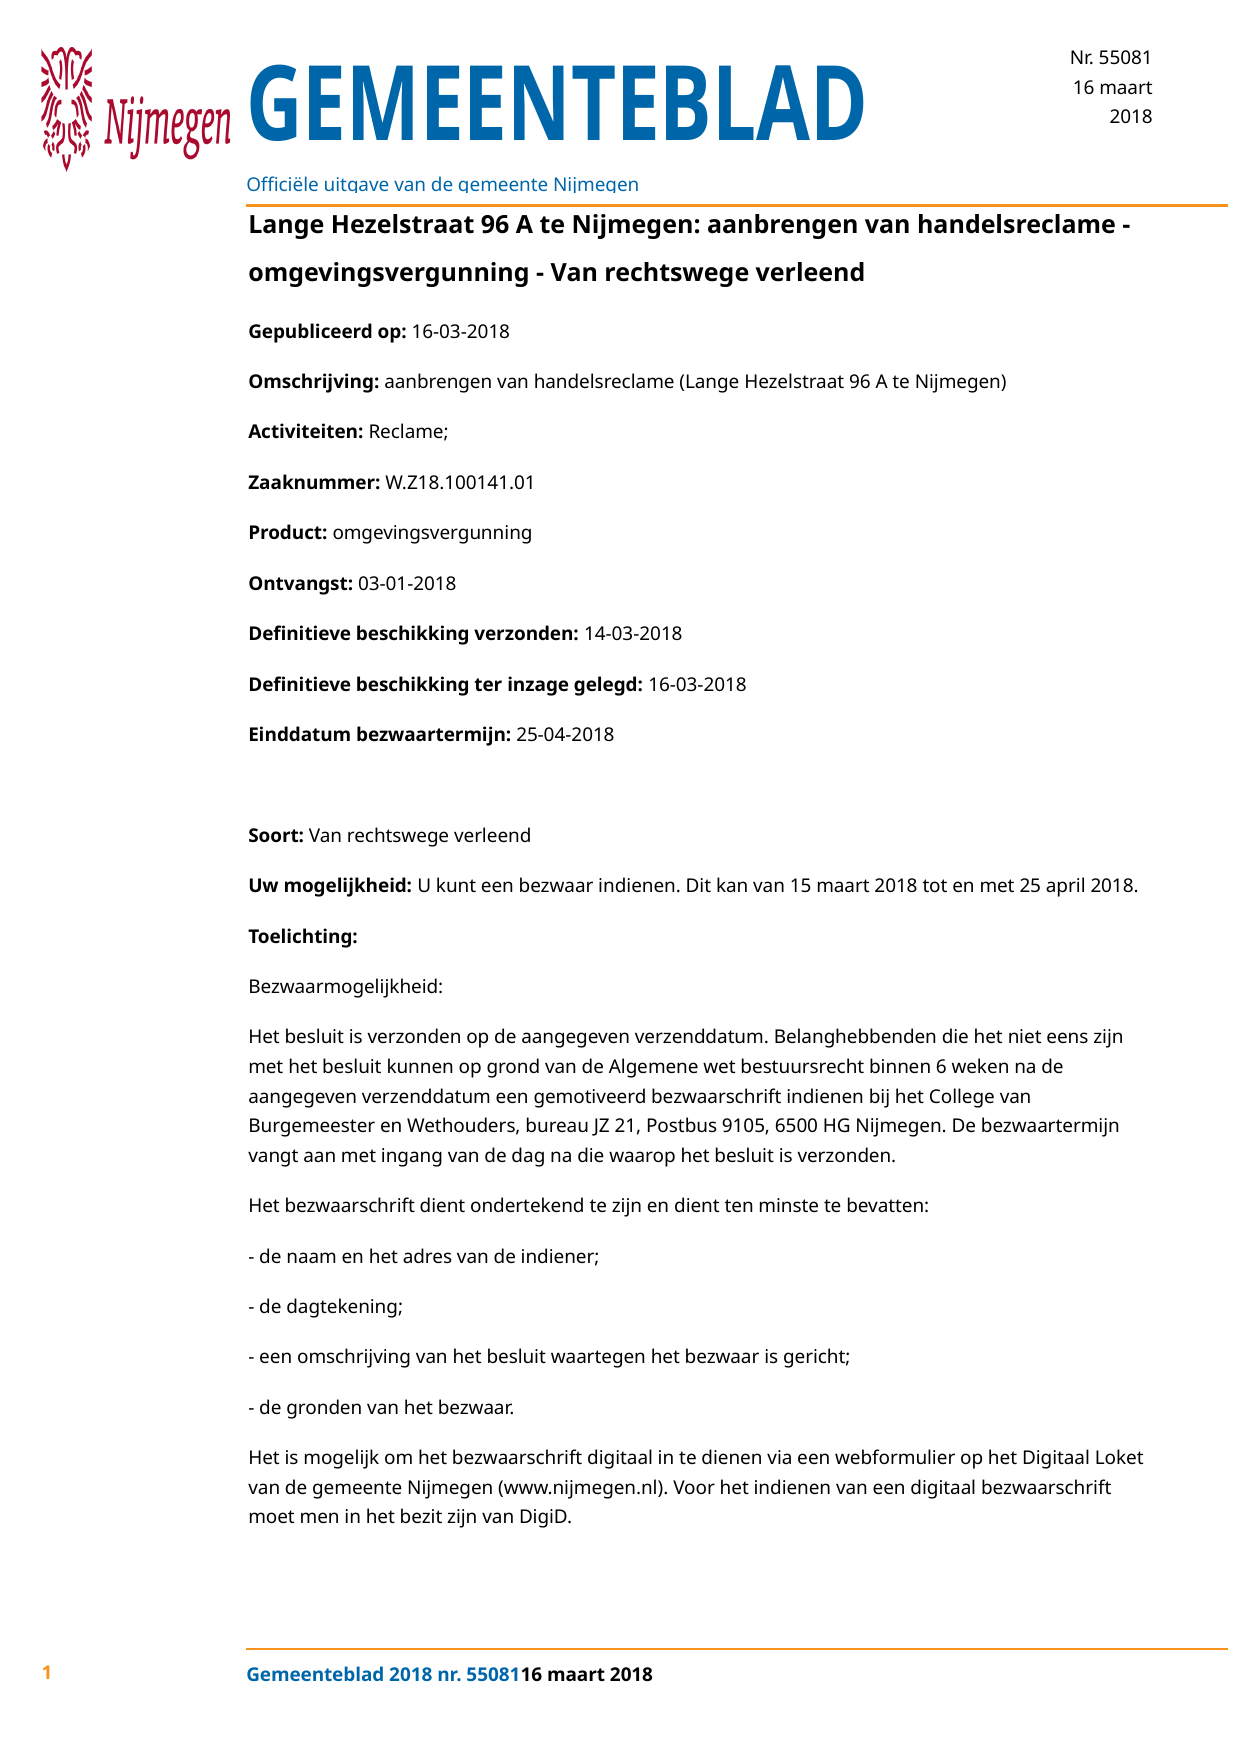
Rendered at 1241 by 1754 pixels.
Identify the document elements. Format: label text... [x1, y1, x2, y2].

text Omschrijving: aanbrengen van handelsreclame (Lange Hezelstraat 96 A te Nijmegen) [248, 368, 1152, 394]
text Lange Hezelstraat 96 A te Nijmegen: aanbrengen van handelsreclame - omgevingsvergunning - Van rechtswege verleend [248, 207, 1152, 288]
text Gepubliceerd op: 16-03-2018 [248, 318, 1152, 344]
text Bezwaarmogelijkheid: [248, 973, 1152, 999]
text Definitieve beschikking verzonden: 14-03-2018 [248, 620, 1152, 646]
text Het besluit is verzonden op de aangegeven verzenddatum. Belanghebbenden die het niet eens zijn met het besluit kunnen op grond van de Algemene wet bestuursrecht binnen 6 weken na de aangegeven verzenddatum een gemotiveerd bezwaarschrift indienen bij het College van Burgemeester en Wethouders, bureau JZ 21, Postbus 9105, 6500 HG Nijmegen. De bezwaartermijn vangt aan met ingang van de dag na die waarop het besluit is verzonden. [248, 1024, 1152, 1168]
text Soort: Van rechtswege verleend [248, 822, 1152, 848]
text Toelichting: [248, 923, 1152, 949]
text Definitieve beschikking ter inzage gelegd: 16-03-2018 [248, 671, 1152, 697]
text - een omschrijving van het besluit waartegen het bezwaar is gericht; [248, 1344, 1152, 1369]
picture [41, 47, 231, 172]
text - de naam en het adres van de indiener; [248, 1243, 1152, 1269]
text Het bezwaarschrift dient ondertekend te zijn en dient ten minste te bevatten: [248, 1192, 1152, 1218]
text - de dagtekening; [248, 1293, 1152, 1319]
text Ontvangst: 03-01-2018 [248, 570, 1152, 596]
text Zaaknummer: W.Z18.100141.01 [248, 469, 1152, 495]
text Einddatum bezwaartermijn: 25-04-2018 [248, 721, 1152, 747]
text Uw mogelijkheid: U kunt een bezwaar indienen. Dit kan van 15 maart 2018 tot en met 25 april 2018. [248, 872, 1152, 898]
text - de gronden van het bezwaar. [248, 1394, 1152, 1420]
text Product: omgevingsvergunning [248, 519, 1152, 545]
text Het is mogelijk om het bezwaarschrift digitaal in te dienen via een webformulier op het Digitaal Loket van de gemeente Nijmegen (www.nijmegen.nl). Voor het indienen van een digitaal bezwaarschrift moet men in het bezit zijn van DigiD. [248, 1444, 1152, 1529]
text Activiteiten: Reclame; [248, 419, 1152, 444]
